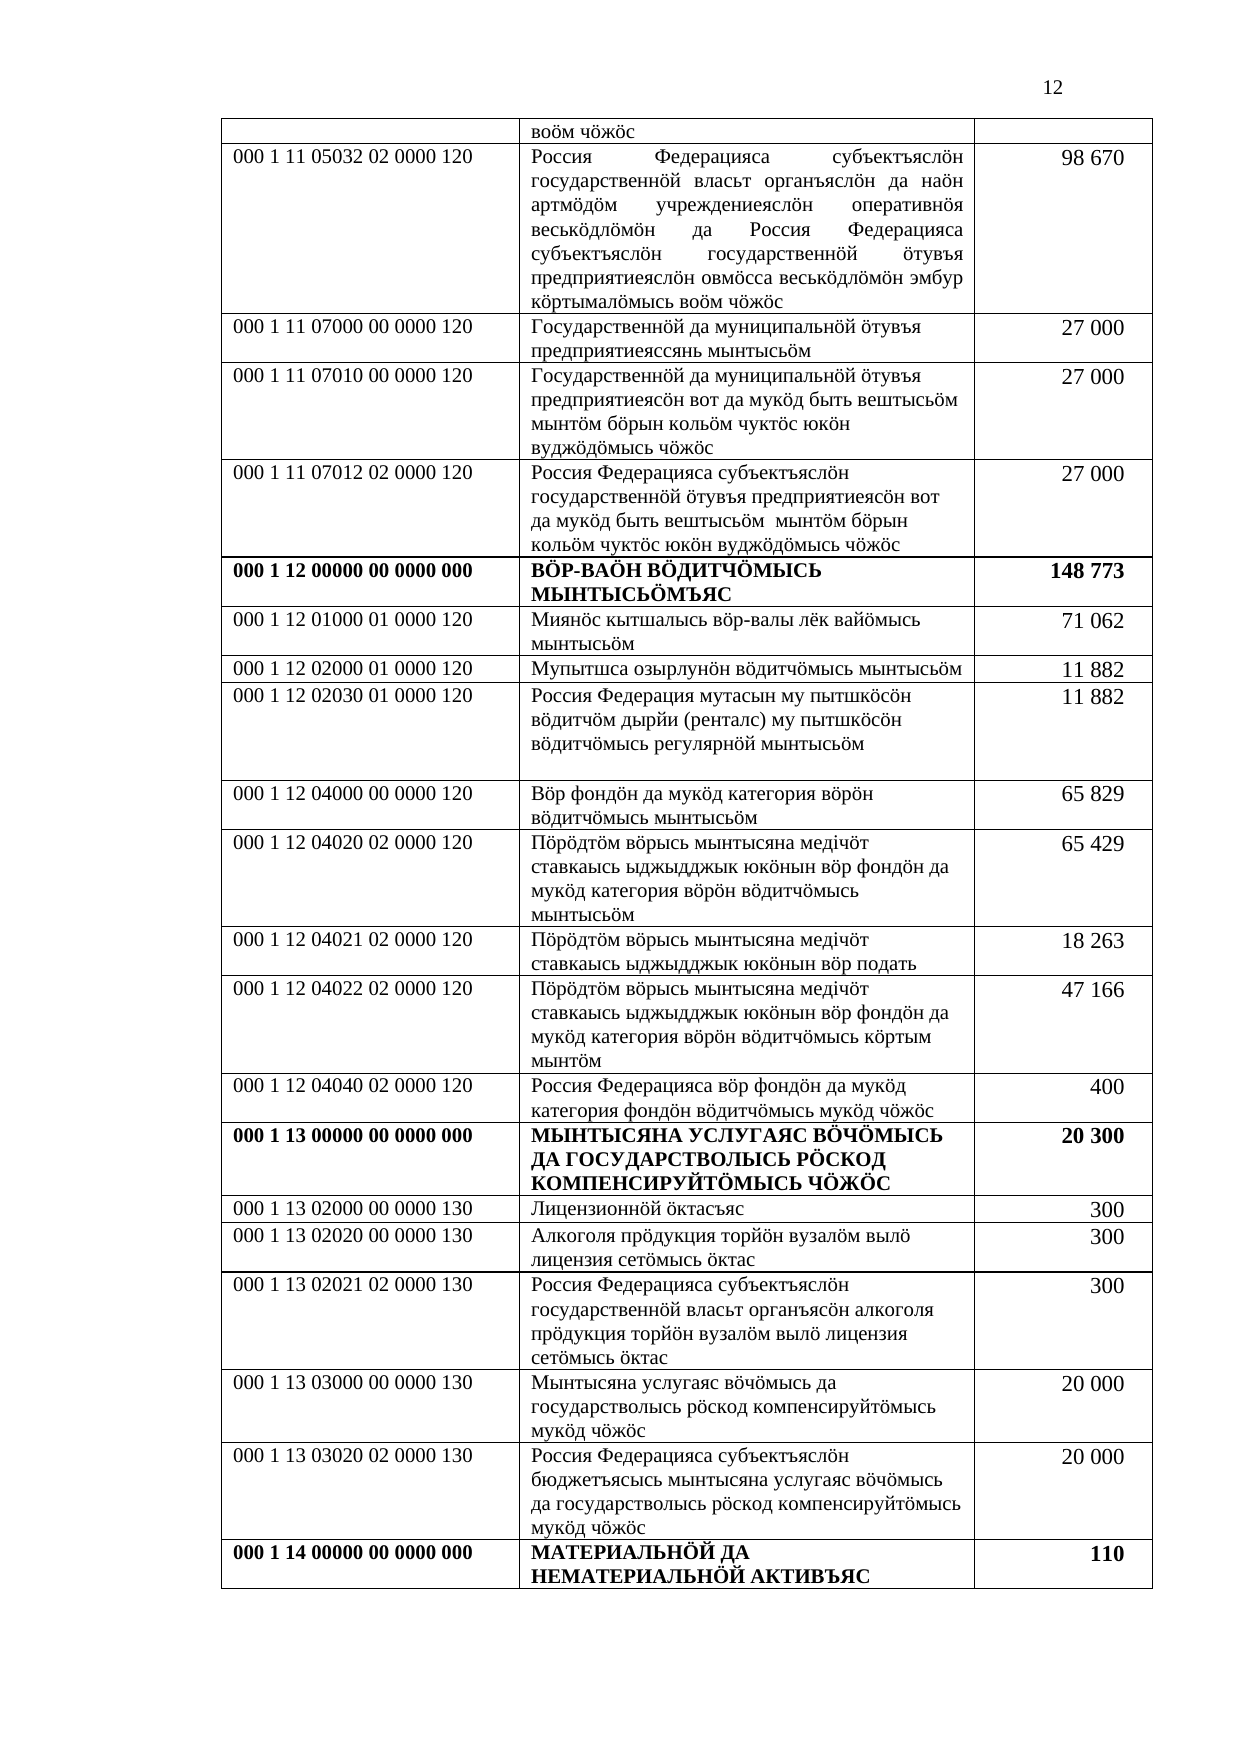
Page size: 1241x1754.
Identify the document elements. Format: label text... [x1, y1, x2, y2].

table_cell 000 1 13 03000 00 0000 130 [222, 1370, 519, 1442]
table_cell 300 [975, 1223, 1152, 1271]
table_cell 65 829 [975, 781, 1152, 829]
table_cell 000 1 13 02000 00 0000 130 [222, 1196, 519, 1222]
table_cell Россия Федерация мутасын му пытшкöсöн вöдитчöм дырйи (ренталс) му пытшкöсöн вöдитчöмысь регулярнöй мынтысьöм [520, 683, 974, 779]
table_cell 27 000 [975, 314, 1152, 362]
table_cell 000 1 13 02020 00 0000 130 [222, 1223, 519, 1271]
table_cell Государственнöй да муниципальнöй öтувъя предприятиеясöн вот да мукöд быть вештысьöм мынтöм бöрын кольöм чуктöс юкöн вуджöдöмысь чöжöс [520, 363, 974, 459]
table_cell [1153, 1222, 1197, 1271]
table_cell [1153, 1442, 1197, 1539]
table_cell Россия Федерацияса субъектъяслöн государственнöй власьт органъяслöн да наöн артмöдöм учреждениеяслöн оперативнöя веськöдлöмöн да Россия Федерацияса субъектъяслöн государственнöй öтувъя предприятиеяслöн овмöсса веськöдлöмöн эмбур кöртымалöмысь воöм чöжöс [520, 144, 974, 313]
table_cell [1153, 1073, 1197, 1122]
table_cell [222, 119, 519, 143]
table_cell 300 [975, 1196, 1152, 1222]
table_cell Пöрöдтöм вöрысь мынтысяна медiчöт ставкаысь ыджыдджык юкöнын вöр подать [520, 927, 974, 975]
table_cell 27 000 [975, 363, 1152, 459]
table_cell [1153, 459, 1197, 556]
table_cell [1153, 655, 1197, 682]
table_cell 11 882 [975, 656, 1152, 682]
table_cell 11 882 [975, 683, 1152, 779]
table_cell 000 1 12 02030 01 0000 120 [222, 683, 519, 779]
table_cell Государственнöй да муниципальнöй öтувъя предприятиеяссянь мынтысьöм [520, 314, 974, 362]
table_cell 000 1 12 04021 02 0000 120 [222, 927, 519, 975]
table_cell Россия Федерацияса субъектъяслöн государственнöй öтувъя предприятиеясöн вот да мукöд быть вештысьöм мынтöм бöрын кольöм чуктöс юкöн вуджöдöмысь чöжöс [520, 460, 974, 556]
table_cell 000 1 13 00000 00 0000 000 [222, 1123, 519, 1195]
table_cell 000 1 12 04022 02 0000 120 [222, 976, 519, 1072]
table_cell Лицензионнöй öктасъяс [520, 1196, 974, 1222]
table_cell Пöрöдтöм вöрысь мынтысяна медiчöт ставкаысь ыджыдджык юкöнын вöр фондöн да мукöд категория вöрöн вöдитчöмысь мынтысьöм [520, 830, 974, 926]
table_cell 000 1 12 04040 02 0000 120 [222, 1074, 519, 1122]
table_cell 000 1 14 00000 00 0000 000 [222, 1540, 519, 1588]
table_cell [1153, 780, 1197, 829]
table_cell 20 300 [975, 1123, 1152, 1195]
table_cell [1153, 1122, 1197, 1195]
table_cell Россия Федерацияса субъектъяслöн бюджетъясысь мынтысяна услугаяс вöчöмысь да государстволысь рöскод компенсируйтöмысь мукöд чöжöс [520, 1443, 974, 1539]
table_cell 000 1 12 04000 00 0000 120 [222, 781, 519, 829]
table_cell [1153, 313, 1197, 362]
table_cell 71 062 [975, 607, 1152, 655]
table_cell 18 263 [975, 927, 1152, 975]
table_cell 000 1 12 02000 01 0000 120 [222, 656, 519, 682]
table_cell [1153, 1195, 1197, 1222]
table_cell [1153, 1271, 1197, 1369]
table_cell Вöр фондöн да мукöд категория вöрöн вöдитчöмысь мынтысьöм [520, 781, 974, 829]
table_cell [1153, 362, 1197, 459]
table_cell 000 1 11 07000 00 0000 120 [222, 314, 519, 362]
table_cell 000 1 11 07012 02 0000 120 [222, 460, 519, 556]
table_cell Пöрöдтöм вöрысь мынтысяна медiчöт ставкаысь ыджыдджык юкöнын вöр фондöн да мукöд категория вöрöн вöдитчöмысь кöртым мынтöм [520, 976, 974, 1072]
table_cell 000 1 12 01000 01 0000 120 [222, 607, 519, 655]
table_cell 000 1 13 02021 02 0000 130 [222, 1273, 519, 1369]
table_cell ВÖР-ВАÖН ВÖДИТЧÖМЫСЬ МЫНТЫСЬÖМЪЯС [520, 558, 974, 606]
table_cell [975, 119, 1152, 143]
table_cell [1153, 143, 1197, 313]
table_cell [1153, 682, 1197, 779]
table_cell Мупытшса озырлунöн вöдитчöмысь мынтысьöм [520, 656, 974, 682]
table_cell 000 1 12 04020 02 0000 120 [222, 830, 519, 926]
table_cell [1153, 975, 1197, 1072]
table_cell [1153, 118, 1197, 143]
table_cell 000 1 12 00000 00 0000 000 [222, 558, 519, 606]
table_cell 20 000 [975, 1443, 1152, 1539]
table_cell Миянöс кытшалысь вöр-валы лёк вайöмысь мынтысьöм [520, 607, 974, 655]
table_cell МЫНТЫСЯНА УСЛУГАЯС ВÖЧÖМЫСЬ ДА ГОСУДАРСТВОЛЫСЬ РÖСКОД КОМПЕНСИРУЙТÖМЫСЬ ЧÖЖÖС [520, 1123, 974, 1195]
table_cell Алкоголя прöдукция торйöн вузалöм вылö лицензия сетöмысь öктас [520, 1223, 974, 1271]
table_cell Россия Федерацияса субъектъяслöн государственнöй власьт органъясöн алкоголя прöдукция торйöн вузалöм вылö лицензия сетöмысь öктас [520, 1273, 974, 1369]
table_cell 000 1 11 07010 00 0000 120 [222, 363, 519, 459]
table_cell [1153, 1539, 1197, 1588]
table_cell [1153, 1369, 1197, 1442]
table_cell 000 1 13 03020 02 0000 130 [222, 1443, 519, 1539]
table_cell 47 166 [975, 976, 1152, 1072]
table_cell МАТЕРИАЛЬНÖЙ ДА НЕМАТЕРИАЛЬНÖЙ АКТИВЪЯС [520, 1540, 974, 1588]
table_cell 20 000 [975, 1370, 1152, 1442]
table_cell 27 000 [975, 460, 1152, 556]
table_cell Мынтысяна услугаяс вöчöмысь да государстволысь рöскод компенсируйтöмысь мукöд чöжöс [520, 1370, 974, 1442]
table_cell 000 1 11 05032 02 0000 120 [222, 144, 519, 313]
table_cell 148 773 [975, 558, 1152, 606]
table_cell [1153, 606, 1197, 655]
table_cell 65 429 [975, 830, 1152, 926]
table_cell [1153, 926, 1197, 975]
table_cell воöм чöжöс [520, 119, 974, 143]
table_cell [1153, 829, 1197, 926]
table_cell 300 [975, 1273, 1152, 1369]
table_cell [1153, 556, 1197, 606]
table_cell 400 [975, 1074, 1152, 1122]
table_cell 98 670 [975, 144, 1152, 313]
table_cell 110 [975, 1540, 1152, 1588]
table_cell Россия Федерацияса вöр фондöн да мукöд категория фондöн вöдитчöмысь мукöд чöжöс [520, 1074, 974, 1122]
